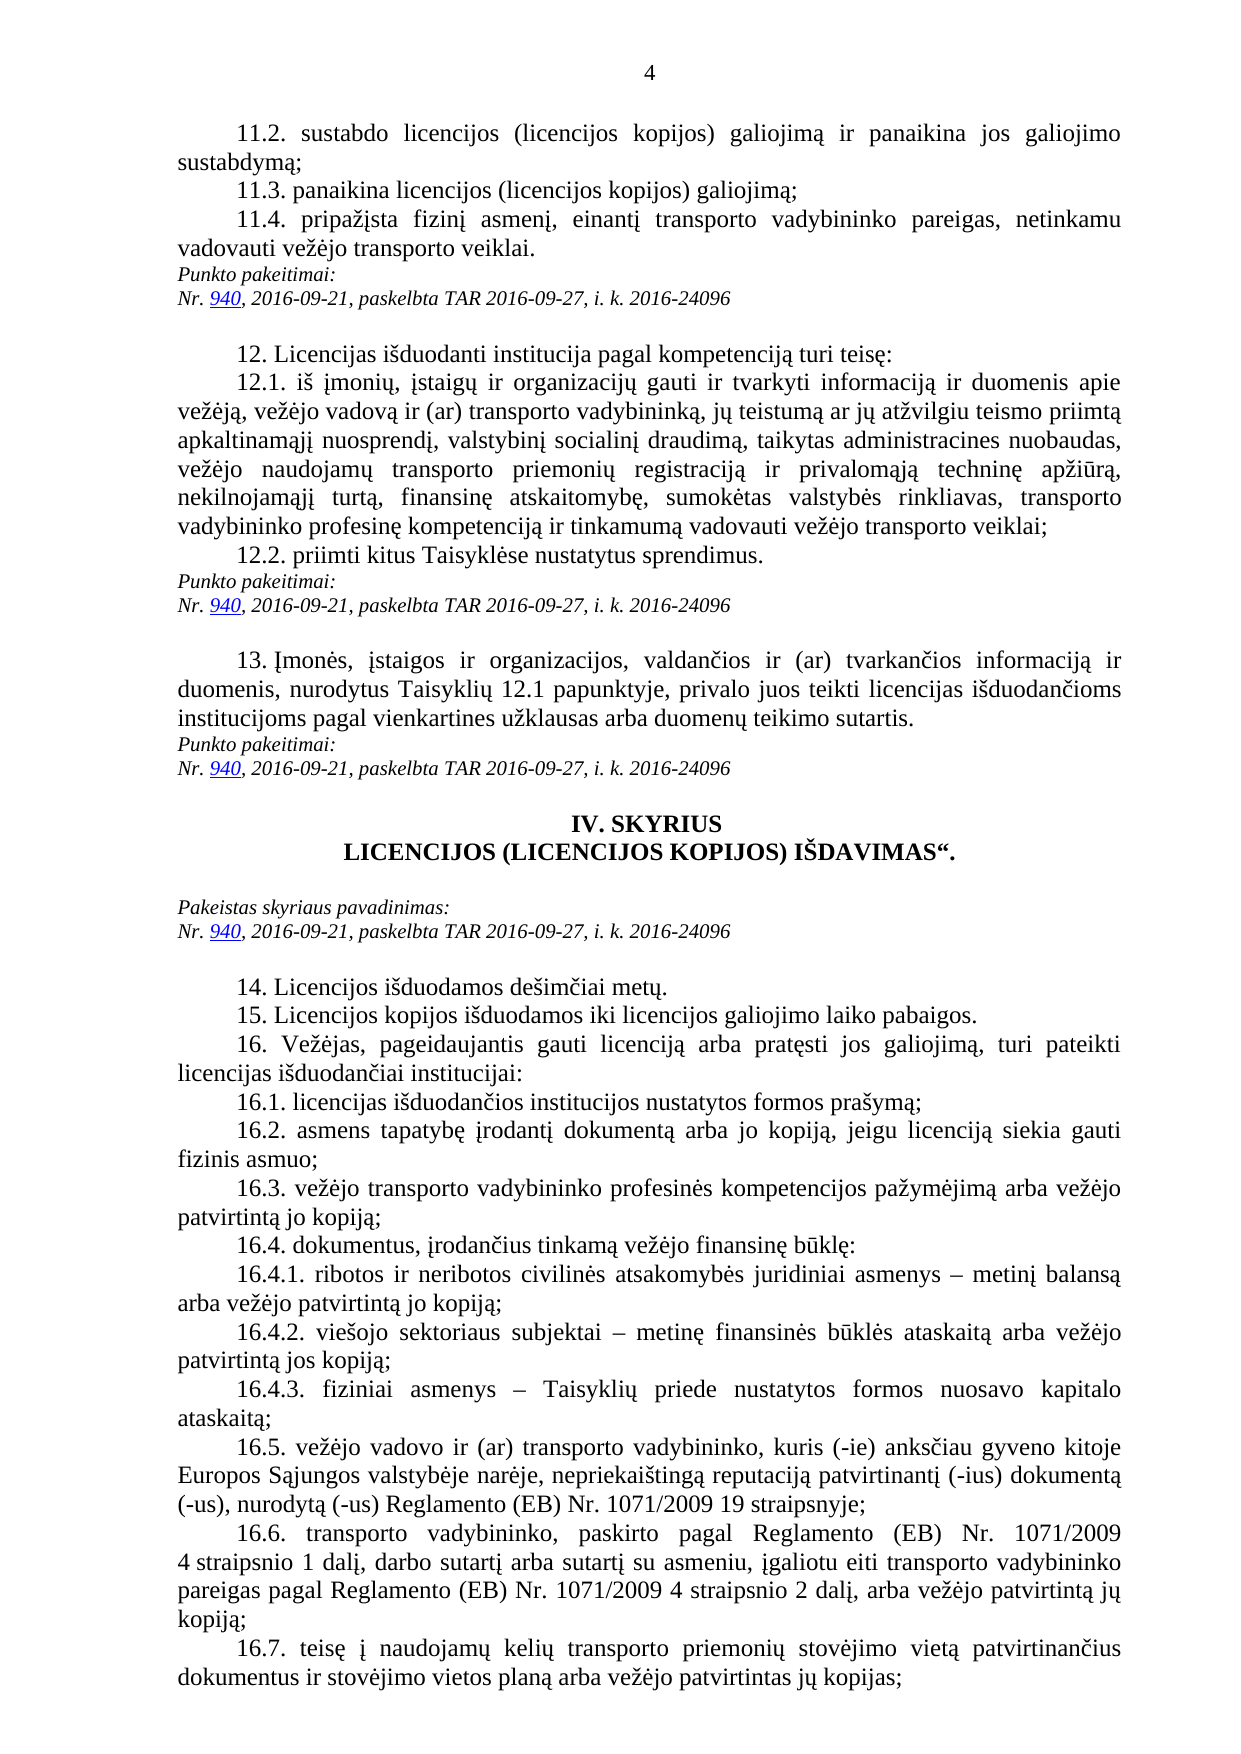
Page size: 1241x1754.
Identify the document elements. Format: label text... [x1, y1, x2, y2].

text 12.1. iš įmonių, įstaigų ir organizacijų gauti ir tvarkyti informaciją ir duomenis apie vežėją, vežėjo vadovą ir (ar) transporto vadybininką, jų teistumą ar jų atžvilgiu teismo priimtą apkaltinamąjį nuosprendį, valstybinį socialinį draudimą, taikytas administracines nuobaudas, vežėjo naudojamų transporto priemonių registraciją ir privalomąją techninę apžiūrą, nekilnojamąjį turtą, finansinę atskaitomybę, sumokėtas valstybės rinkliavas, transporto vadybininko profesinę kompetenciją ir tinkamumą vadovauti vežėjo transporto veiklai; [177, 367, 1122, 540]
text 16.6. transporto vadybininko, paskirto pagal Reglamento (EB) Nr. 1071/2009 4 straipsnio 1 dalį, darbo sutartį arba sutartį su asmeniu, įgaliotu eiti transporto vadybininko pareigas pagal Reglamento (EB) Nr. 1071/2009 4 straipsnio 2 dalį, arba vežėjo patvirtintą jų kopiją; [177, 1518, 1122, 1633]
text 12.2. priimti kitus Taisyklėse nustatytus sprendimus. [177, 540, 1122, 569]
text 11.4. pripažįsta fizinį asmenį, einantį transporto vadybininko pareigas, netinkamu vadovauti vežėjo transporto veiklai. [177, 204, 1122, 262]
text 16.5. vežėjo vadovo ir (ar) transporto vadybininko, kuris (-ie) anksčiau gyveno kitoje Europos Sąjungos valstybėje narėje, nepriekaištingą reputaciją patvirtinantį (-ius) dokumentą (-us), nurodytą (-us) Reglamento (EB) Nr. 1071/2009 19 straipsnyje; [177, 1432, 1122, 1518]
text Pakeistas skyriaus pavadinimas: [177, 895, 1122, 919]
text 16.7. teisę į naudojamų kelių transporto priemonių stovėjimo vietą patvirtinančius dokumentus ir stovėjimo vietos planą arba vežėjo patvirtintas jų kopijas; [177, 1633, 1122, 1691]
text Punkto pakeitimai: [177, 262, 1122, 286]
text 16.1. licencijas išduodančios institucijos nustatytos formos prašymą; [177, 1087, 1122, 1116]
text 16.4.3. fiziniai asmenys – Taisyklių priede nustatytos formos nuosavo kapitalo ataskaitą; [177, 1374, 1122, 1432]
text 16.4.2. viešojo sektoriaus subjektai – metinę finansinės būklės ataskaitą arba vežėjo patvirtintą jos kopiją; [177, 1317, 1122, 1374]
text 16.3. vežėjo transporto vadybininko profesinės kompetencijos pažymėjimą arba vežėjo patvirtintą jo kopiją; [177, 1173, 1122, 1231]
text 16. Vežėjas, pageidaujantis gauti licenciją arba pratęsti jos galiojimą, turi pateikti licencijas išduodančiai institucijai: [177, 1029, 1122, 1087]
text 11.3. panaikina licencijos (licencijos kopijos) galiojimą; [177, 176, 1122, 204]
text 12. Licencijas išduodanti institucija pagal kompetenciją turi teisę: [177, 339, 1122, 367]
text Nr. 940, 2016-09-21, paskelbta TAR 2016-09-27, i. k. 2016-24096 [177, 756, 1122, 780]
text 16.4. dokumentus, įrodančius tinkamą vežėjo finansinę būklę: [177, 1231, 1122, 1259]
text Nr. 940, 2016-09-21, paskelbta TAR 2016-09-27, i. k. 2016-24096 [177, 593, 1122, 617]
text 16.2. asmens tapatybę įrodantį dokumentą arba jo kopiją, jeigu licenciją siekia gauti fizinis asmuo; [177, 1116, 1122, 1173]
text 14. Licencijos išduodamos dešimčiai metų. [177, 972, 1122, 1001]
text Nr. 940, 2016-09-21, paskelbta TAR 2016-09-27, i. k. 2016-24096 [177, 286, 1122, 310]
text Punkto pakeitimai: [177, 569, 1122, 593]
text 15. Licencijos kopijos išduodamos iki licencijos galiojimo laiko pabaigos. [177, 1001, 1122, 1029]
text IV. SKYRIUS LICENCIJOS (LICENCIJOS KOPIJOS) IŠDAVIMAS“. [177, 809, 1122, 866]
text 16.4.1. ribotos ir neribotos civilinės atsakomybės juridiniai asmenys – metinį balansą arba vežėjo patvirtintą jo kopiją; [177, 1259, 1122, 1317]
text Nr. 940, 2016-09-21, paskelbta TAR 2016-09-27, i. k. 2016-24096 [177, 919, 1122, 943]
text 11.2. sustabdo licencijos (licencijos kopijos) galiojimą ir panaikina jos galiojimo sustabdymą; [177, 118, 1122, 176]
text Punkto pakeitimai: [177, 732, 1122, 756]
text 13. Įmonės, įstaigos ir organizacijos, valdančios ir (ar) tvarkančios informaciją ir duomenis, nurodytus Taisyklių 12.1 papunktyje, privalo juos teikti licencijas išduodančioms institucijoms pagal vienkartines užklausas arba duomenų teikimo sutartis. [177, 646, 1122, 732]
